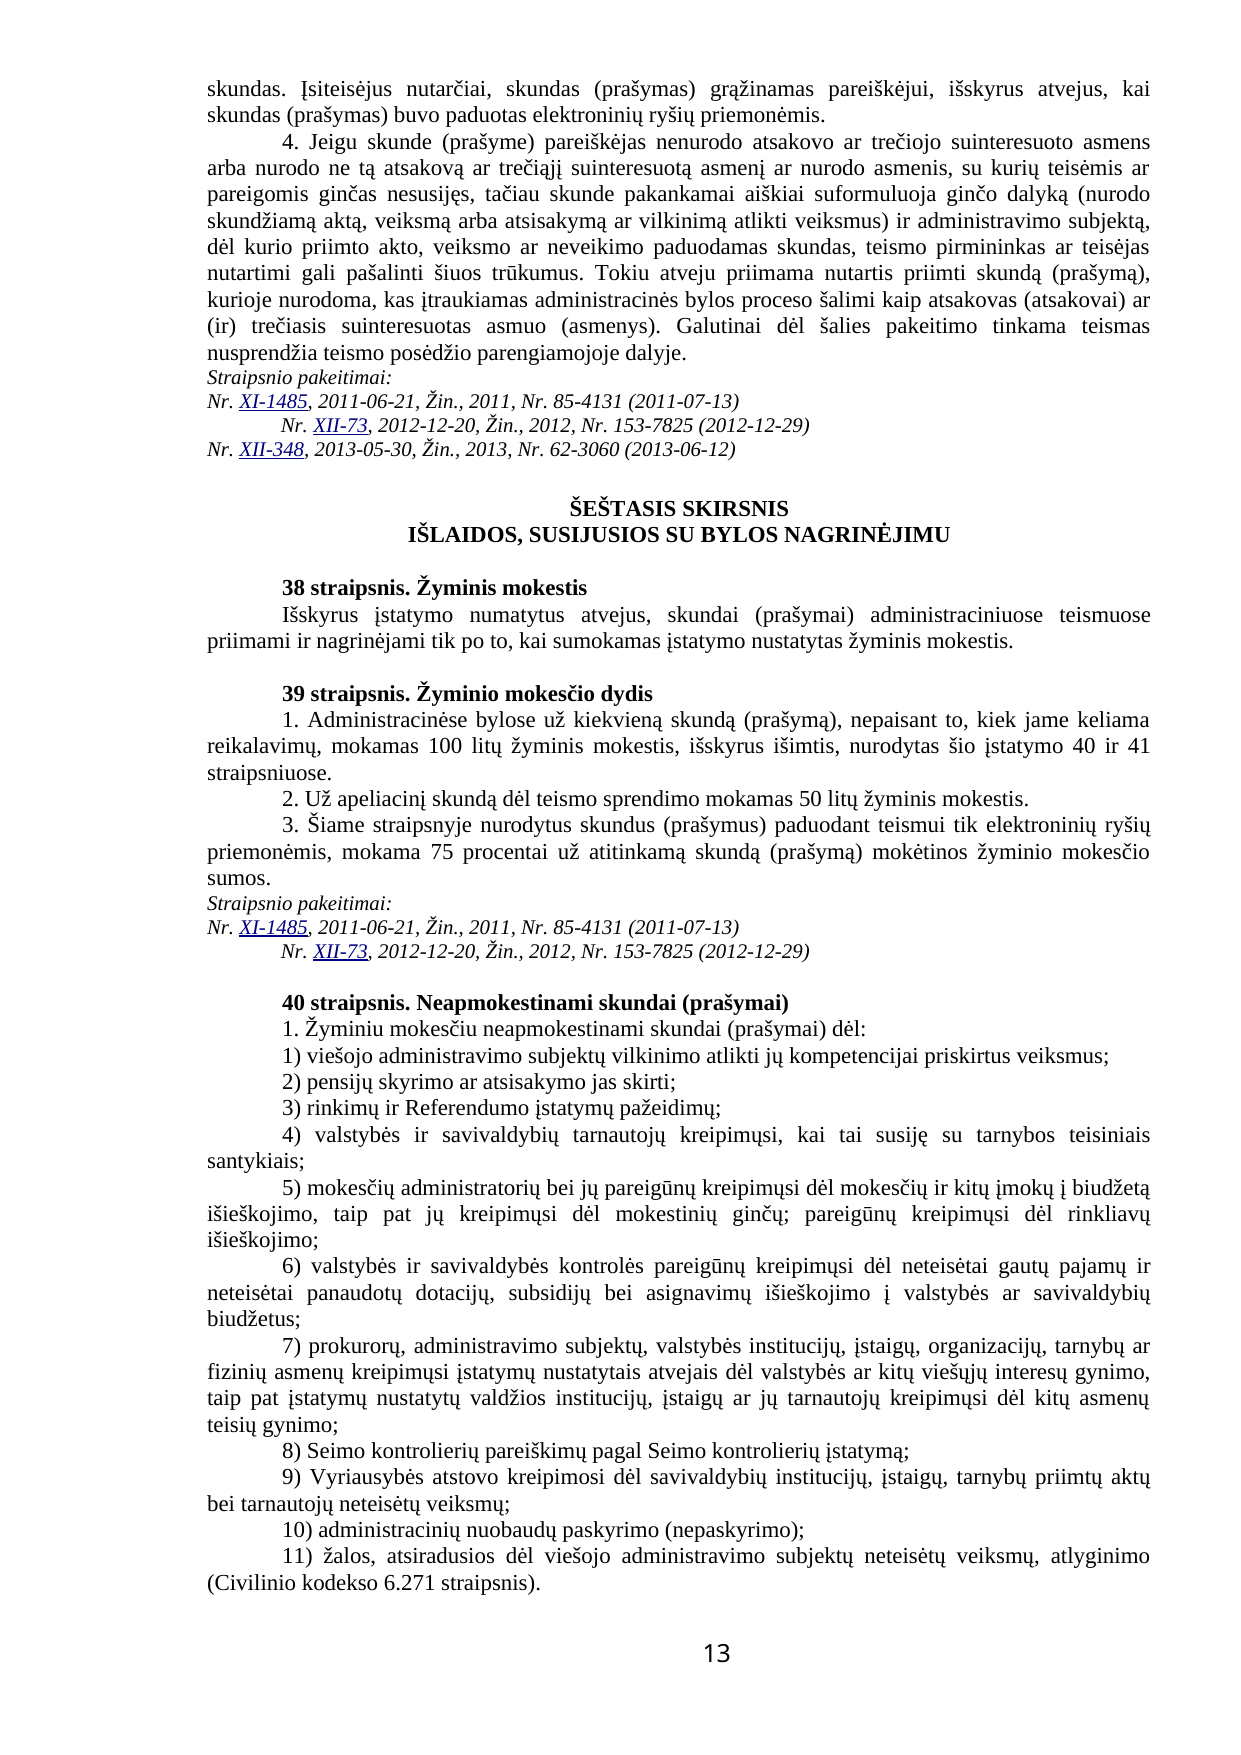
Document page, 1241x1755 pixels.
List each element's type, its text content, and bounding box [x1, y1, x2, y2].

text Nr. XII-73, 2012-12-20, Žin., 2012, Nr. 153-7825 (2012-12-29) [207, 939, 1152, 963]
text 39 straipsnis. Žyminio mokesčio dydis [207, 680, 1152, 706]
text Nr. XII-348, 2013-05-30, Žin., 2013, Nr. 62-3060 (2013-06-12) [207, 437, 1152, 461]
text Išskyrus įstatymo numatytus atvejus, skundai (prašymai) administraciniuose teismuose priimami ir nagrinėjami tik po to, kai sumokamas įstatymo nustatytas žyminis mokestis. [207, 601, 1152, 653]
text ŠEŠTASIS SKIRSNIS [207, 495, 1152, 522]
text 10) administracinių nuobaudų paskyrimo (nepaskyrimo); [207, 1516, 1152, 1542]
text 5) mokesčių administratorių bei jų pareigūnų kreipimųsi dėl mokesčių ir kitų įmokų į biudžetą išieškojimo, taip pat jų kreipimųsi dėl mokestinių ginčų; pareigūnų kreipimųsi dėl rinkliavų išieškojimo; [207, 1173, 1152, 1253]
text 3. Šiame straipsnyje nurodytus skundus (prašymus) paduodant teismui tik elektroninių ryšių priemonėmis, mokama 75 procentai už atitinkamą skundą (prašymą) mokėtinos žyminio mokesčio sumos. [207, 811, 1152, 891]
text 7) prokurorų, administravimo subjektų, valstybės institucijų, įstaigų, organizacijų, tarnybų ar fizinių asmenų kreipimųsi įstatymų nustatytais atvejais dėl valstybės ar kitų viešųjų interesų gynimo, taip pat įstatymų nustatytų valdžios institucijų, įstaigų ar jų tarnautojų kreipimųsi dėl kitų asmenų teisių gynimo; [207, 1332, 1152, 1437]
text 4) valstybės ir savivaldybių tarnautojų kreipimųsi, kai tai susiję su tarnybos teisiniais santykiais; [207, 1121, 1152, 1173]
text 1) viešojo administravimo subjektų vilkinimo atlikti jų kompetencijai priskirtus veiksmus; [207, 1042, 1152, 1068]
text 9) Vyriausybės atstovo kreipimosi dėl savivaldybių institucijų, įstaigų, tarnybų priimtų aktų bei tarnautojų neteisėtų veiksmų; [207, 1463, 1152, 1516]
text 3) rinkimų ir Referendumo įstatymų pažeidimų; [207, 1094, 1152, 1121]
text 38 straipsnis. Žyminis mokestis [207, 574, 1152, 601]
text 11) žalos, atsiradusios dėl viešojo administravimo subjektų neteisėtų veiksmų, atlyginimo (Civilinio kodekso 6.271 straipsnis). [207, 1542, 1152, 1595]
text 6) valstybės ir savivaldybės kontrolės pareigūnų kreipimųsi dėl neteisėtai gautų pajamų ir neteisėtai panaudotų dotacijų, subsidijų bei asignavimų išieškojimo į valstybės ar savivaldybių biudžetus; [207, 1253, 1152, 1332]
text IŠLAIDOS, SUSIJUSIOS SU BYLOS NAGRINĖJIMU [207, 522, 1152, 548]
text Straipsnio pakeitimai: [207, 891, 1152, 914]
text 1. Žyminiu mokesčiu neapmokestinami skundai (prašymai) dėl: [207, 1015, 1152, 1042]
text Straipsnio pakeitimai: [207, 365, 1152, 389]
text Nr. XII-73, 2012-12-20, Žin., 2012, Nr. 153-7825 (2012-12-29) [207, 413, 1152, 437]
text skundas. Įsiteisėjus nutarčiai, skundas (prašymas) grąžinamas pareiškėjui, išskyrus atvejus, kai skundas (prašymas) buvo paduotas elektroninių ryšių priemonėmis. [207, 75, 1152, 128]
text Nr. XI-1485, 2011-06-21, Žin., 2011, Nr. 85-4131 (2011-07-13) [207, 389, 1152, 413]
text 2. Už apeliacinį skundą dėl teismo sprendimo mokamas 50 litų žyminis mokestis. [207, 785, 1152, 811]
text 4. Jeigu skunde (prašyme) pareiškėjas nenurodo atsakovo ar trečiojo suinteresuoto asmens arba nurodo ne tą atsakovą ar trečiąjį suinteresuotą asmenį ar nurodo asmenis, su kurių teisėmis ar pareigomis ginčas nesusijęs, tačiau skunde pakankamai aiškiai suformuluoja ginčo dalyką (nurodo skundžiamą aktą, veiksmą arba atsisakymą ar vilkinimą atlikti veiksmus) ir administravimo subjektą, dėl kurio priimto akto, veiksmo ar neveikimo paduodamas skundas, teismo pirmininkas ar teisėjas nutartimi gali pašalinti šiuos trūkumus. Tokiu atveju priimama nutartis priimti skundą (prašymą), kurioje nurodoma, kas įtraukiamas administracinės bylos proceso šalimi kaip atsakovas (atsakovai) ar (ir) trečiasis suinteresuotas asmuo (asmenys). Galutinai dėl šalies pakeitimo tinkama teismas nusprendžia teismo posėdžio parengiamojoje dalyje. [207, 128, 1152, 365]
text 8) Seimo kontrolierių pareiškimų pagal Seimo kontrolierių įstatymą; [207, 1437, 1152, 1463]
text 1. Administracinėse bylose už kiekvieną skundą (prašymą), nepaisant to, kiek jame keliama reikalavimų, mokamas 100 litų žyminis mokestis, išskyrus išimtis, nurodytas šio įstatymo 40 ir 41 straipsniuose. [207, 706, 1152, 785]
text 2) pensijų skyrimo ar atsisakymo jas skirti; [207, 1068, 1152, 1094]
text 40 straipsnis. Neapmokestinami skundai (prašymai) [207, 989, 1152, 1015]
text Nr. XI-1485, 2011-06-21, Žin., 2011, Nr. 85-4131 (2011-07-13) [207, 914, 1152, 939]
